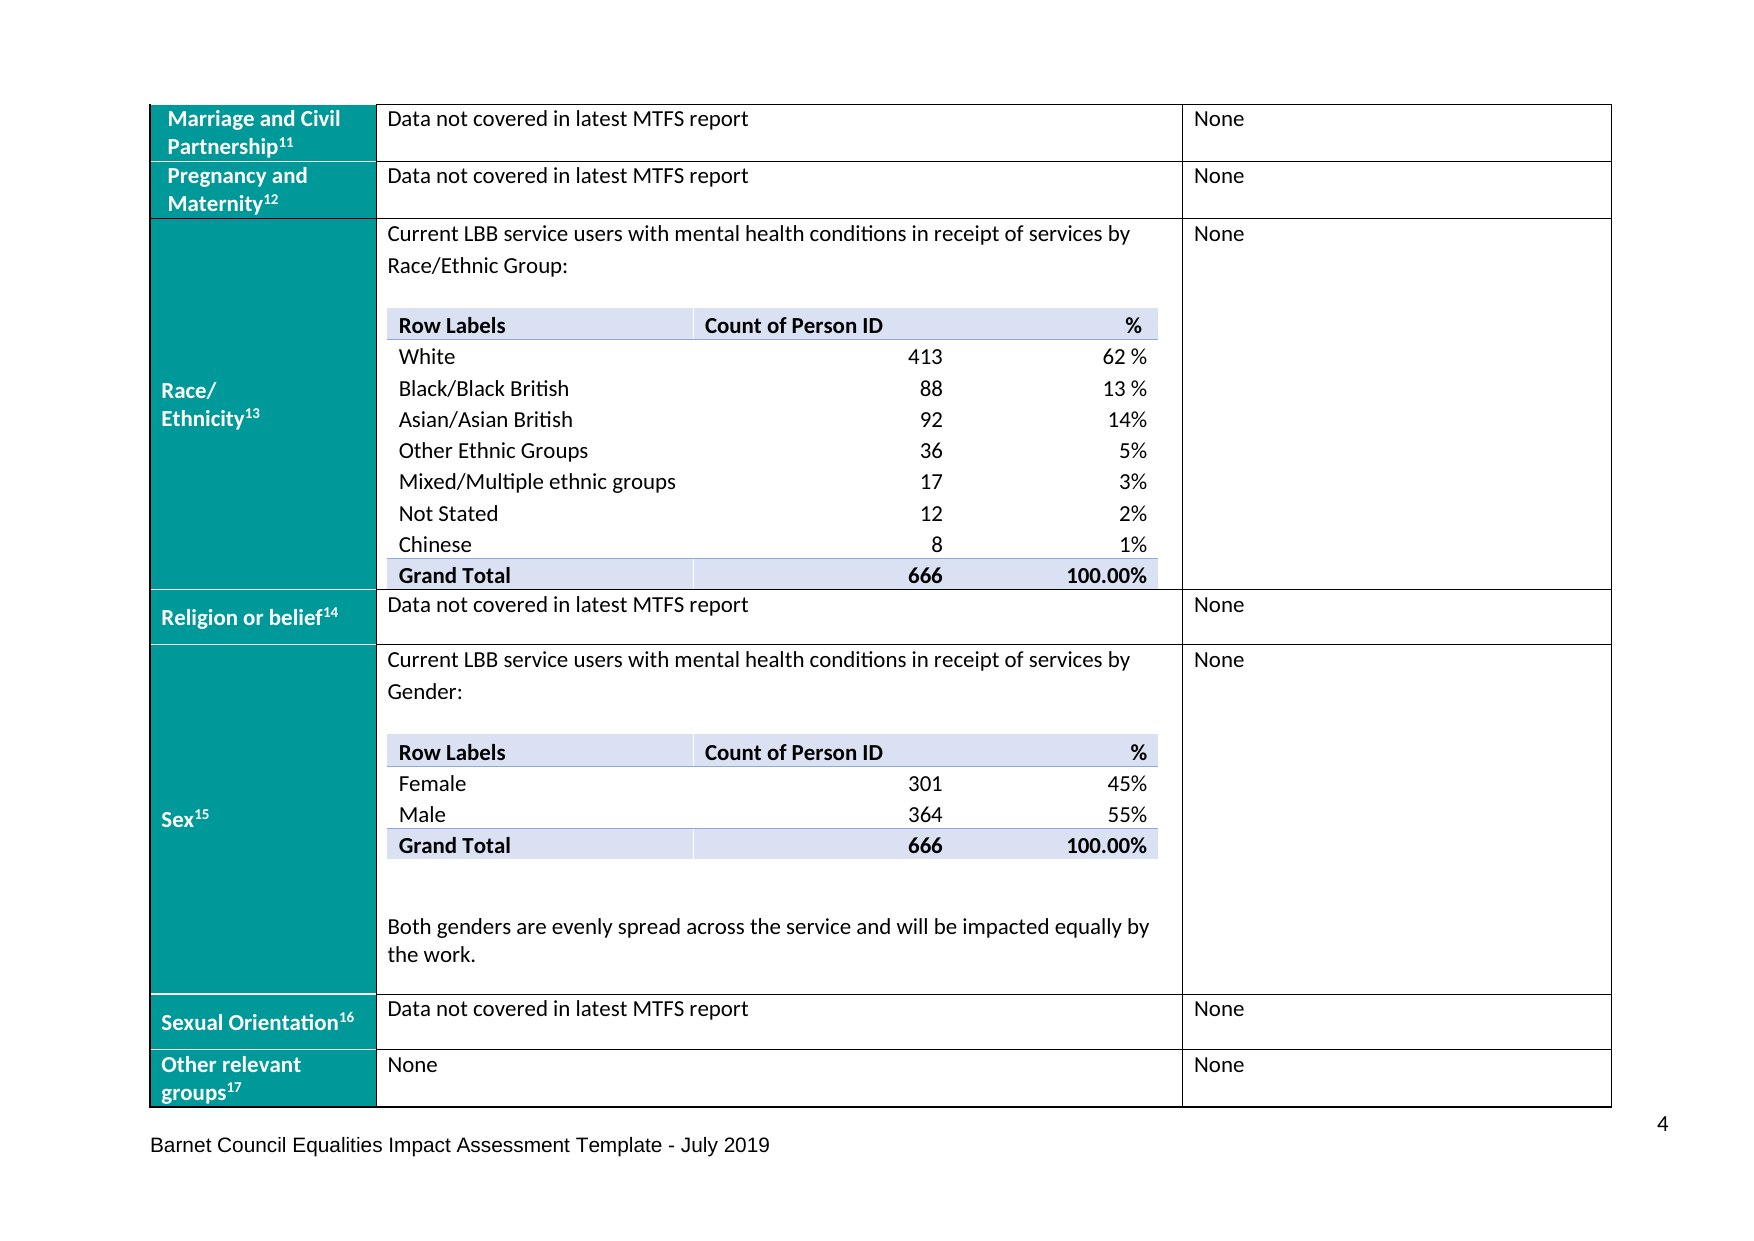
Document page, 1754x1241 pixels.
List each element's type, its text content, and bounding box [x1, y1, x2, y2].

table_cell 12 [694, 496, 954, 527]
table_cell 1% [954, 527, 1158, 558]
table_cell 62 % [954, 340, 1158, 371]
table_cell 5% [954, 433, 1158, 464]
table_cell 301 [694, 767, 954, 797]
table_cell Female [387, 767, 693, 797]
table_cell 17 [694, 464, 954, 496]
table_cell [1194, 309, 1294, 340]
table_cell Data not covered in latest MTFS report [377, 590, 1182, 644]
table_cell 2% [954, 496, 1158, 527]
table_cell [1294, 434, 1600, 465]
table_cell [1194, 434, 1294, 465]
table_cell Other Ethnic Groups [387, 433, 693, 464]
table_cell Race/ Ethnicity [151, 219, 376, 589]
table_cell None [1183, 1050, 1611, 1106]
table_cell [1294, 403, 1600, 434]
table_cell [1294, 372, 1600, 403]
table_cell 36 [694, 433, 954, 464]
table_cell 14% [954, 402, 1158, 433]
table_cell None [1183, 995, 1611, 1049]
table_cell 666 [694, 559, 954, 589]
table_cell [1194, 278, 1294, 309]
table_cell 413 [694, 340, 954, 371]
table_cell Current LBB service users with mental health conditions in receipt of services by Gender: Both genders are evenly spread across the service and will be impacted equally by the work. [377, 645, 1182, 993]
table_cell [1194, 403, 1294, 434]
table_cell Religion or belief [151, 590, 376, 644]
table_cell 8 [694, 527, 954, 558]
table_cell Data not covered in latest MTFS report [377, 162, 1182, 218]
table_cell White [387, 340, 693, 371]
table_cell Chinese [387, 527, 693, 558]
table_cell Grand Total [387, 559, 693, 589]
table_header Count of Person ID [694, 308, 954, 339]
table_cell [1294, 340, 1600, 372]
table_cell Data not covered in latest MTFS report [377, 995, 1182, 1049]
table_cell [1294, 309, 1600, 340]
table_cell Grand Total [387, 829, 693, 859]
table_cell None [1183, 219, 1611, 589]
table_cell Current LBB service users with mental health conditions in receipt of services by Race/Ethnic Group: [377, 219, 1182, 589]
table_cell Sexual Orientation [151, 995, 376, 1049]
table_cell 92 [694, 402, 954, 433]
table_cell 3% [954, 464, 1158, 496]
table_cell [1294, 278, 1600, 309]
table_cell None [377, 1050, 1182, 1106]
table_cell Pregnancy and Maternity [151, 162, 376, 218]
table_cell None [1183, 590, 1611, 644]
table_cell 100.00% [954, 829, 1158, 859]
table_cell None [1183, 162, 1611, 218]
table_cell None [1183, 645, 1611, 993]
table_cell [1194, 340, 1294, 372]
table_cell Sex [151, 645, 376, 993]
table_header [1294, 247, 1600, 278]
table_header % [954, 734, 1158, 766]
table_cell 55% [954, 797, 1158, 828]
table_cell [1194, 372, 1294, 403]
table_cell Data not covered in latest MTFS report [377, 105, 1182, 161]
table_cell Marriage and Civil Partnership [151, 105, 376, 161]
table_cell None [1183, 105, 1611, 161]
table_header Row Labels [387, 308, 693, 339]
table_cell 45% [954, 767, 1158, 797]
table_header Row Labels [387, 734, 693, 766]
table_cell Asian/Asian British [387, 402, 693, 433]
table_cell 364 [694, 797, 954, 828]
table_cell Male [387, 797, 693, 828]
table_cell 88 [694, 371, 954, 402]
table_header % [954, 308, 1158, 339]
table_cell Other relevant groups [151, 1050, 376, 1106]
table_cell 666 [694, 829, 954, 859]
table_header Count of Person ID [694, 734, 954, 766]
table_header [1194, 247, 1294, 278]
table_cell Mixed/Multiple ethnic groups [387, 464, 693, 496]
table_cell 100.00% [954, 559, 1158, 589]
table_cell Not Stated [387, 496, 693, 527]
table_cell 13 % [954, 371, 1158, 402]
table_cell Black/Black British [387, 371, 693, 402]
